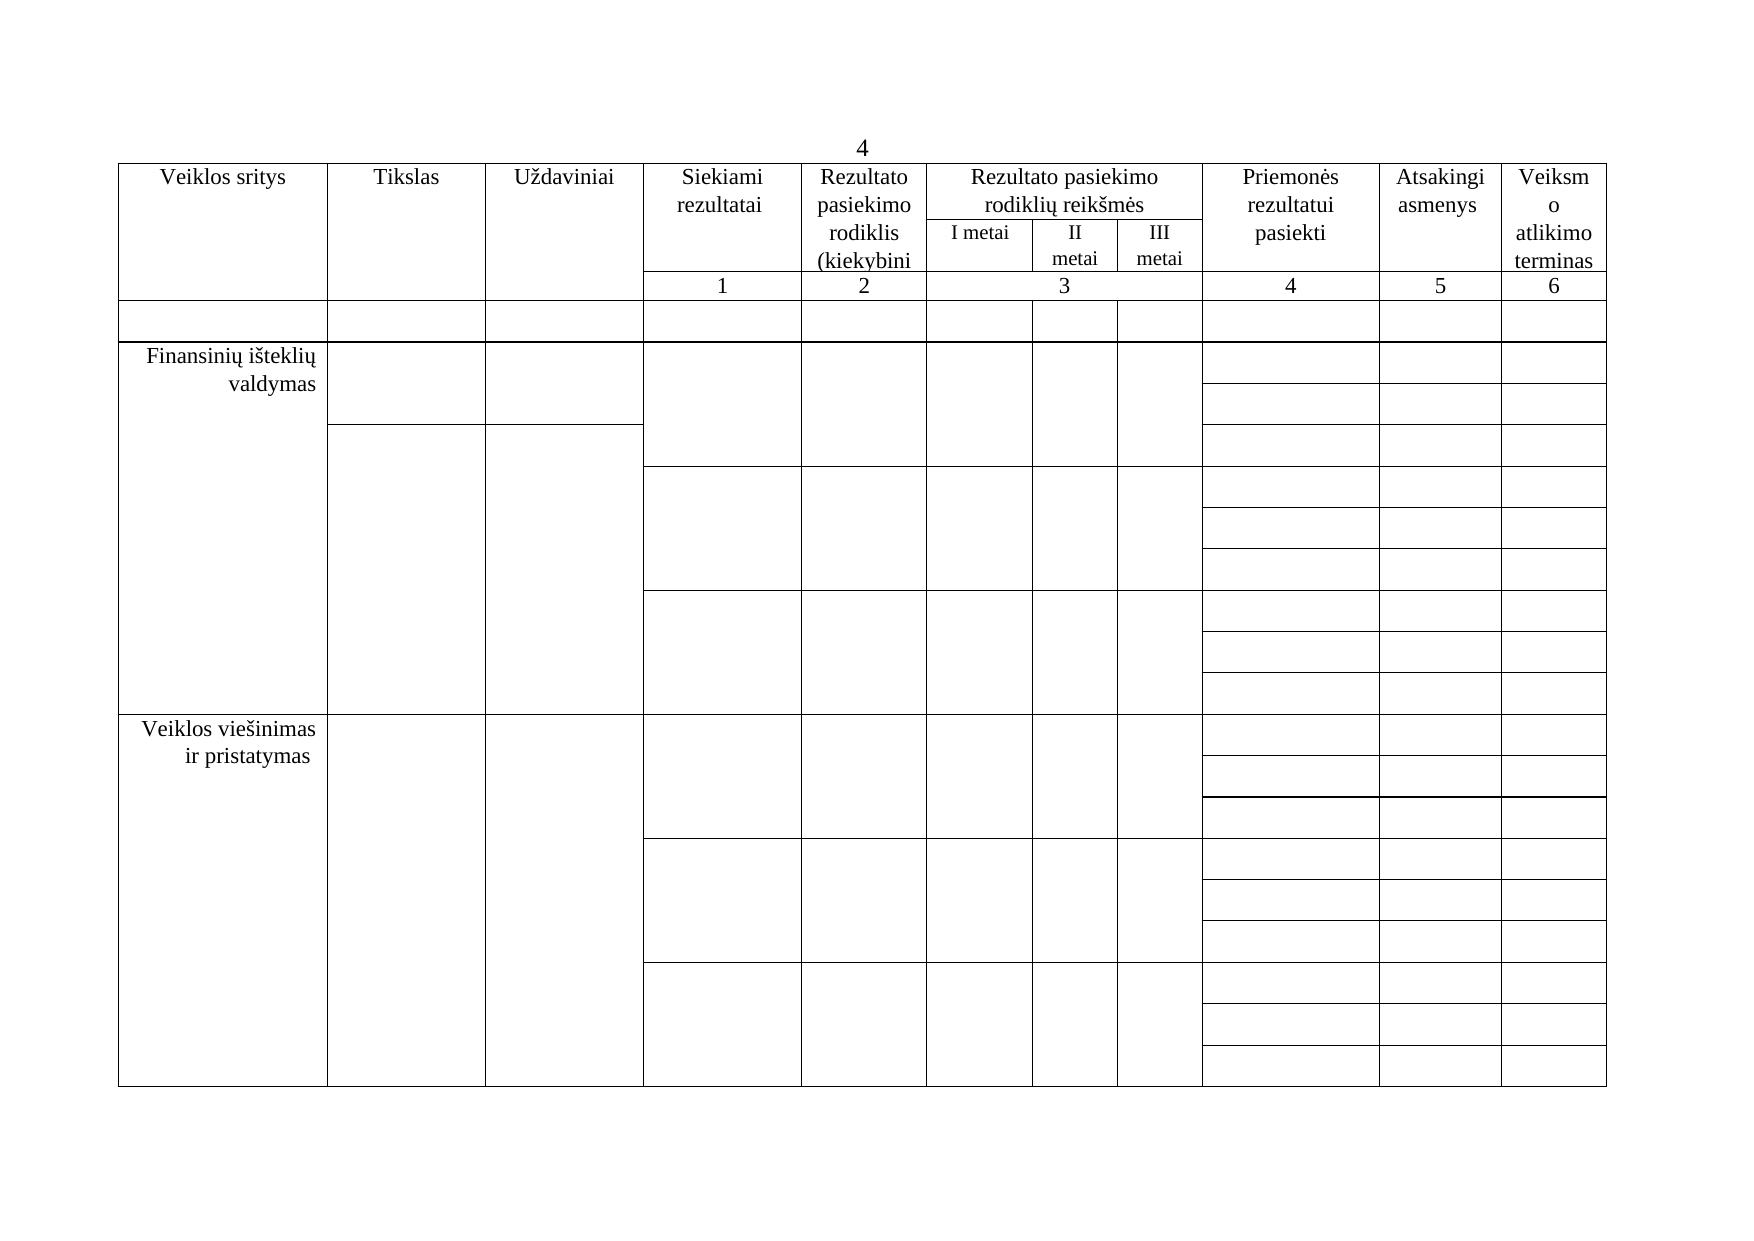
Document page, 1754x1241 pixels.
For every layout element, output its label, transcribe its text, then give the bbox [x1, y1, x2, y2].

table_header Rezultato pasiekimo rodiklis (kiekybinis ir kokybinis) [802, 164, 926, 271]
table_cell [927, 301, 1032, 341]
table_cell [1033, 591, 1117, 714]
table_cell [1203, 632, 1379, 672]
table_cell [644, 301, 801, 341]
table_cell [927, 963, 1032, 1086]
table_cell [1502, 508, 1606, 548]
table_cell [1502, 963, 1606, 1003]
table_cell [1033, 715, 1117, 838]
table_cell [1203, 301, 1379, 341]
table_cell [1380, 467, 1501, 507]
table_cell [1203, 343, 1379, 383]
table_cell [1118, 715, 1202, 838]
table_cell [1203, 467, 1379, 507]
table_cell [1203, 425, 1379, 466]
table_cell 5 [1380, 272, 1501, 300]
table_cell [802, 839, 926, 962]
table_cell [1380, 921, 1501, 962]
table_header Atsakingi asmenys [1380, 164, 1501, 271]
table_cell [1380, 798, 1501, 838]
table_header Rezultato pasiekimo rodiklių reikšmės [927, 164, 1202, 219]
table_cell [1502, 425, 1606, 466]
table_cell [1502, 384, 1606, 424]
table_cell [486, 425, 643, 714]
table_cell [1380, 632, 1501, 672]
table_cell 3 [927, 272, 1202, 300]
table_cell [1502, 1046, 1606, 1086]
table_header Uždaviniai [486, 164, 643, 300]
table_cell [802, 467, 926, 589]
table_cell [802, 963, 926, 1086]
table_cell [1203, 880, 1379, 920]
table_cell [1502, 880, 1606, 920]
table_cell [1033, 343, 1117, 466]
table_cell Finansinių išteklių valdymas [119, 343, 327, 714]
table_cell [1203, 715, 1379, 755]
table_cell [927, 343, 1032, 466]
table_cell [486, 343, 643, 424]
table_header Siekiami rezultatai [644, 164, 801, 271]
table_cell [1502, 1004, 1606, 1044]
table_cell [1380, 425, 1501, 466]
table_cell [328, 425, 485, 714]
table_cell [644, 839, 801, 962]
table_cell II metai [1033, 220, 1117, 271]
table_cell 6 [1502, 272, 1606, 300]
table_cell [1203, 839, 1379, 879]
table_cell [1380, 549, 1501, 589]
table_cell [1502, 467, 1606, 507]
table_cell [802, 343, 926, 466]
table_cell [119, 301, 327, 341]
table_cell [328, 343, 485, 424]
table_cell [1380, 1046, 1501, 1086]
table_cell [1380, 756, 1501, 796]
table_cell [644, 715, 801, 838]
table_cell 4 [1203, 272, 1379, 300]
table_cell [1380, 715, 1501, 755]
table_cell [1118, 301, 1202, 341]
table_cell [1033, 963, 1117, 1086]
table_cell [1033, 467, 1117, 589]
table_cell [1203, 673, 1379, 714]
table_cell [1118, 839, 1202, 962]
table_cell [1203, 798, 1379, 838]
table_cell [1380, 384, 1501, 424]
table_cell [1502, 715, 1606, 755]
table_cell [927, 467, 1032, 589]
table_cell III metai [1118, 220, 1202, 271]
table_cell [644, 591, 801, 714]
table_cell [1502, 632, 1606, 672]
table_cell [1380, 839, 1501, 879]
table_header Veiksmo atlikimo terminas [1502, 164, 1606, 271]
table_cell [802, 591, 926, 714]
table_cell [486, 715, 643, 1086]
table_cell [1203, 756, 1379, 796]
table_cell [644, 467, 801, 589]
table_cell [1502, 798, 1606, 838]
table_cell [1203, 1046, 1379, 1086]
table_cell [1502, 756, 1606, 796]
table_cell [1380, 880, 1501, 920]
table_cell [1203, 1004, 1379, 1044]
table_cell [1203, 591, 1379, 631]
table_cell [1380, 1004, 1501, 1044]
table_cell I metai [927, 220, 1032, 271]
table_cell [1502, 549, 1606, 589]
table_cell [1380, 343, 1501, 383]
table_header Veiklos sritys [119, 164, 327, 300]
table_cell [486, 301, 643, 341]
table_cell [328, 301, 485, 341]
table_cell [1502, 591, 1606, 631]
table_cell [644, 963, 801, 1086]
table_cell [328, 715, 485, 1086]
table_cell [1118, 343, 1202, 466]
table_cell [1502, 921, 1606, 962]
table_cell [1380, 591, 1501, 631]
table_cell [1380, 673, 1501, 714]
table_cell [1203, 963, 1379, 1003]
table_cell [802, 715, 926, 838]
table_cell [1380, 963, 1501, 1003]
table_cell [927, 715, 1032, 838]
table_cell [1118, 963, 1202, 1086]
table_cell [802, 301, 926, 341]
table_cell [1203, 384, 1379, 424]
table_cell [1502, 673, 1606, 714]
table_cell [1502, 301, 1606, 341]
table_cell [1380, 508, 1501, 548]
table_cell [1033, 839, 1117, 962]
table_cell [1118, 467, 1202, 589]
table_cell [1033, 301, 1117, 341]
table_cell [1203, 921, 1379, 962]
table_cell [1502, 343, 1606, 383]
table_cell [1502, 839, 1606, 879]
table_cell [644, 343, 801, 466]
table_cell [1203, 549, 1379, 589]
table_cell Veiklos viešinimas ir pristatymas [119, 715, 327, 1086]
table_cell [927, 839, 1032, 962]
table_cell [1118, 591, 1202, 714]
table_cell [927, 591, 1032, 714]
table_cell 2 [802, 272, 926, 300]
table_cell 1 [644, 272, 801, 300]
table_header Tikslas [328, 164, 485, 300]
table_cell [1380, 301, 1501, 341]
table_cell [1203, 508, 1379, 548]
table_header Priemonės rezultatui pasiekti [1203, 164, 1379, 271]
